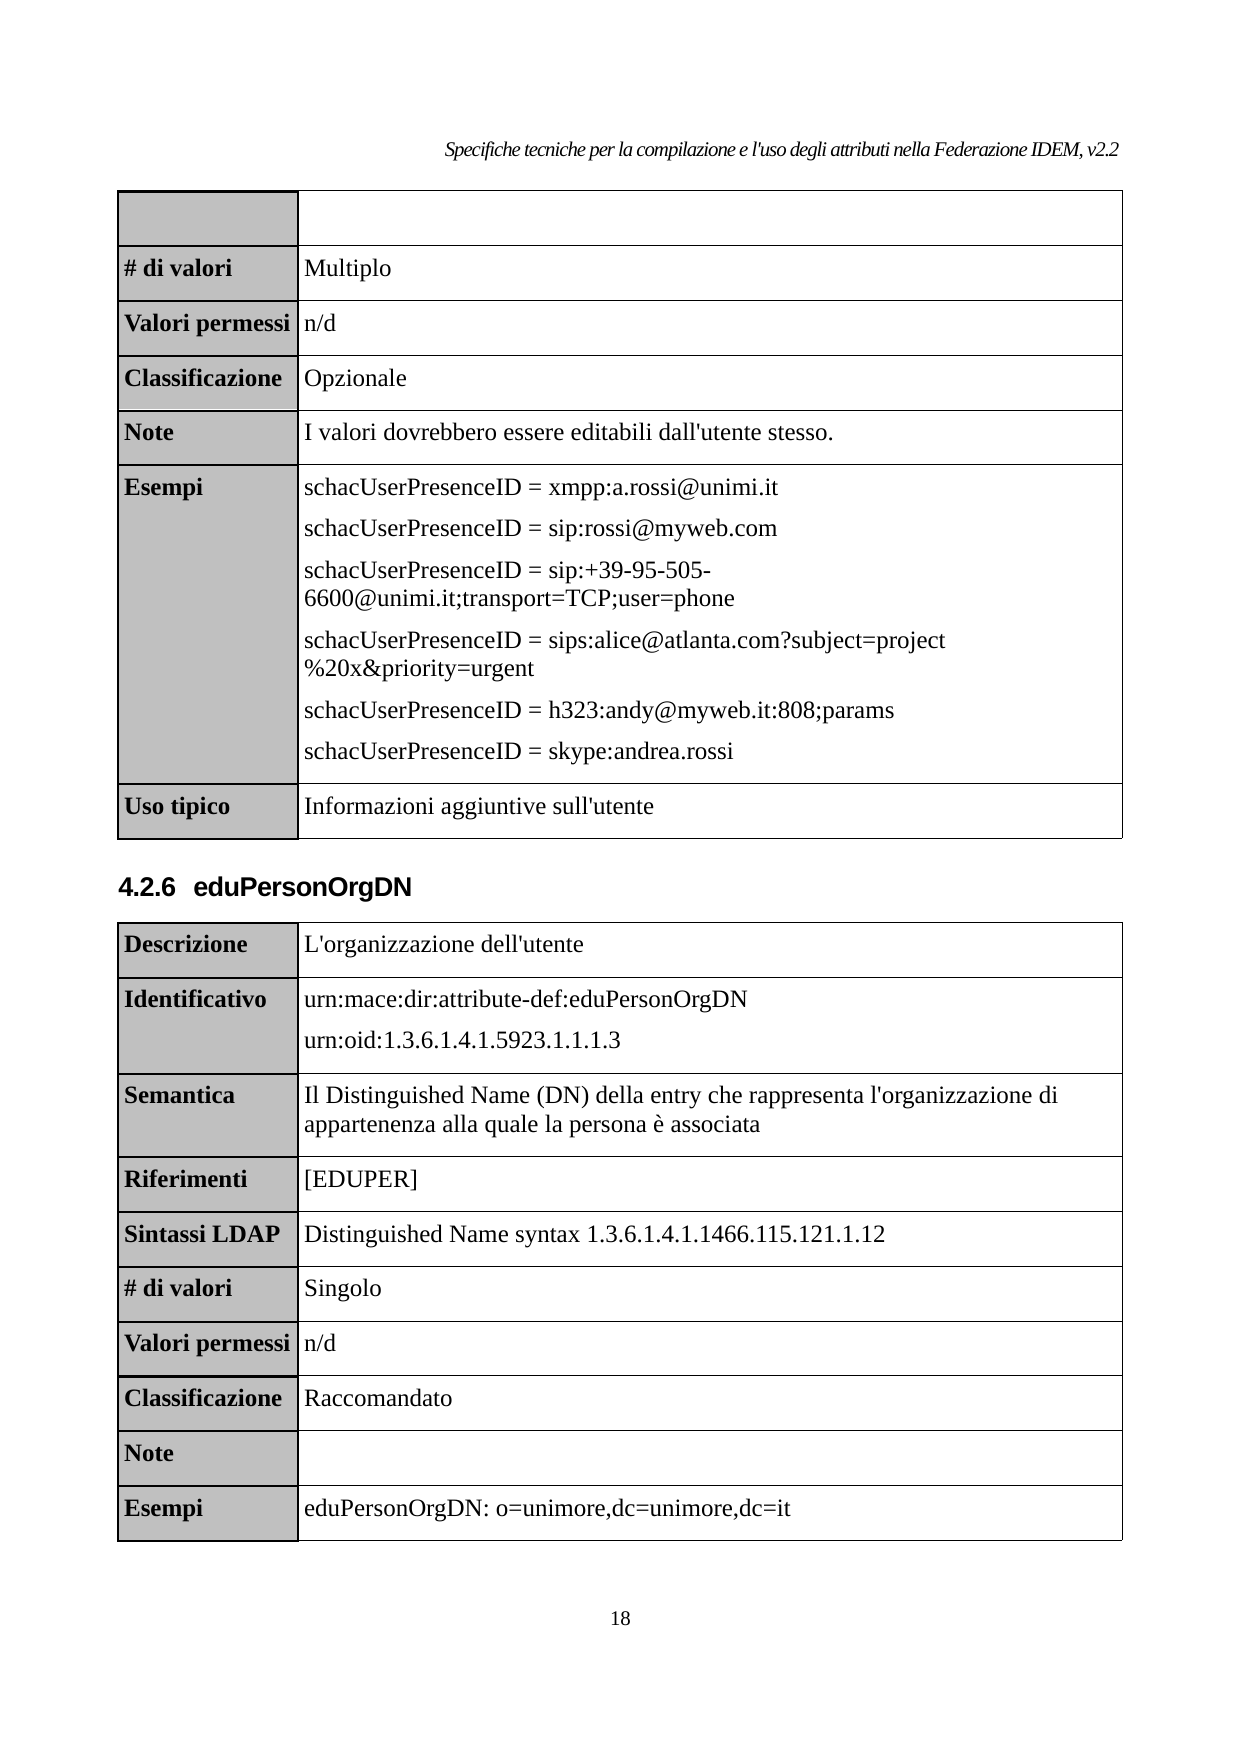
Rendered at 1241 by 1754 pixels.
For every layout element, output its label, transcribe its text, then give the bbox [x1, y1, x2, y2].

table_cell n/d [299, 1322, 1122, 1375]
table_cell n/d [299, 301, 1122, 355]
table_cell [EDUPER] [299, 1157, 1122, 1211]
table_cell Uso tipico [119, 785, 297, 838]
table_cell Note [119, 1432, 297, 1485]
table_cell Il Distinguished Name (DN) della entry che rappresenta l'organizzazione di appartenenza alla quale la persona è associata [299, 1074, 1122, 1156]
table_cell Multiplo [299, 246, 1122, 300]
table_cell Note [119, 412, 297, 464]
table_cell Esempi [119, 466, 297, 783]
table_cell Classificazione [119, 1378, 297, 1430]
table_cell Opzionale [299, 356, 1122, 409]
table_cell Semantica [119, 1075, 297, 1156]
table_cell Classificazione [119, 357, 297, 409]
table_cell Valori permessi [119, 1323, 297, 1375]
table_cell [119, 193, 297, 245]
table_cell Informazioni aggiuntive sull'utente [299, 784, 1122, 838]
table_cell # di valori [119, 1268, 297, 1321]
table_cell I valori dovrebbero essere editabili dall'utente stesso. [299, 411, 1122, 464]
table_cell urn:mace:dir:attribute-def:eduPersonOrgDN urn:oid:1.3.6.1.4.1.5923.1.1.1.3 [299, 978, 1122, 1073]
table_header Descrizione [119, 924, 297, 977]
table_cell Riferimenti [119, 1158, 297, 1211]
subtitle eduPersonOrgDN [118, 871, 1122, 902]
table_cell # di valori [119, 247, 297, 300]
table_cell [299, 1431, 1122, 1485]
table_cell eduPersonOrgDN: o=unimore,dc=unimore,dc=it [299, 1486, 1122, 1540]
table_cell Singolo [299, 1267, 1122, 1321]
table_cell Raccomandato [299, 1376, 1122, 1430]
table_cell Valori permessi [119, 302, 297, 355]
table_cell Distinguished Name syntax 1.3.6.1.4.1.1466.115.121.1.12 [299, 1212, 1122, 1266]
table_cell Sintassi LDAP [119, 1213, 297, 1266]
table_cell Identificativo [119, 979, 297, 1073]
table_cell schacUserPresenceID = xmpp:a.rossi@unimi.it schacUserPresenceID = sip:rossi@myweb.com schacUserPresenceID = sip:+39-95-505-6600@unimi.it;transport=TCP;user=phone schacUserPresenceID = sips:alice@atlanta.com?subject=project%20x&priority=urgent schacUserPresenceID = h323:andy@myweb.it:808;params schacUserPresenceID = skype:andrea.rossi [299, 465, 1122, 783]
table_cell Esempi [119, 1487, 297, 1540]
table_header L'organizzazione dell'utente [299, 923, 1122, 977]
table_cell [299, 191, 1122, 245]
